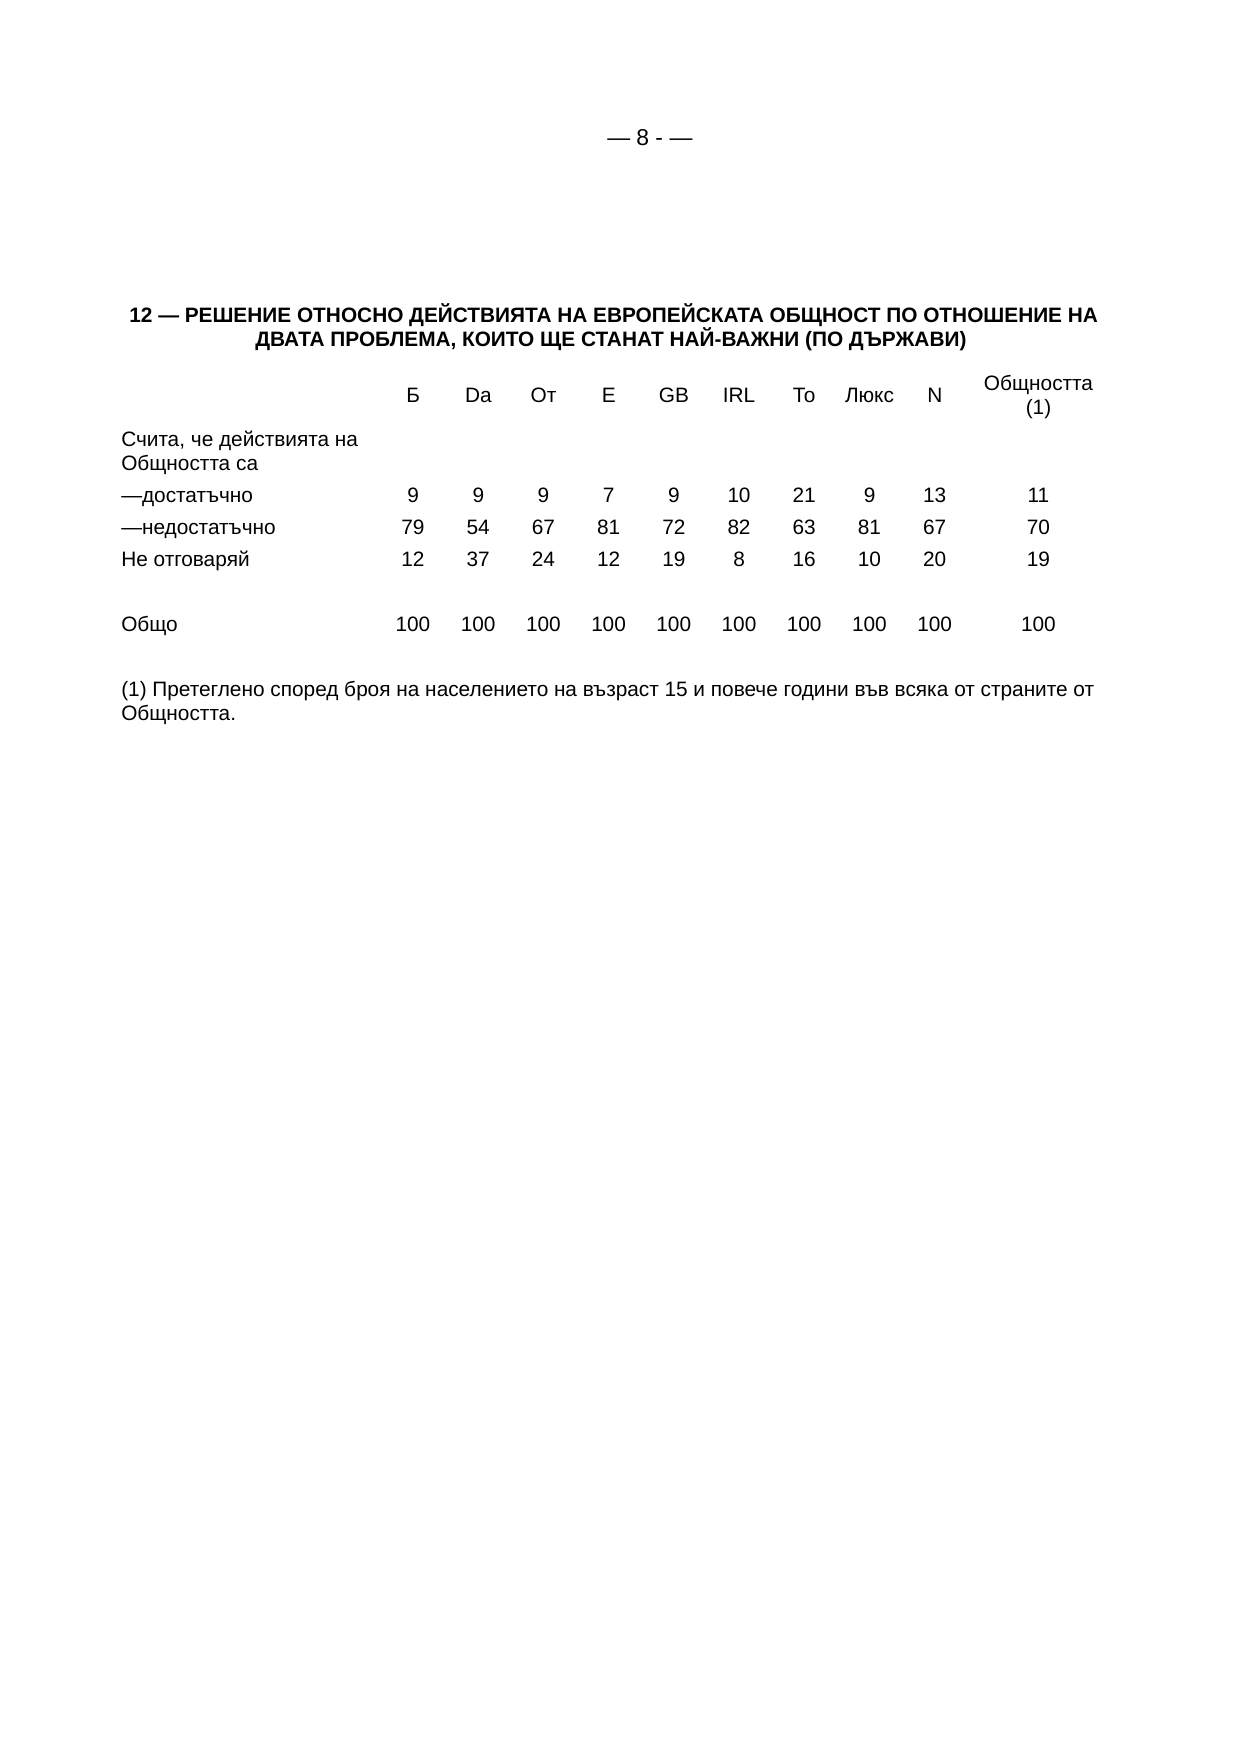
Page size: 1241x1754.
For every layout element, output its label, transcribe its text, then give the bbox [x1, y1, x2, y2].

table_cell 54 [445, 511, 511, 543]
table_cell 24 [511, 543, 576, 576]
table_cell 19 [967, 543, 1109, 576]
table_cell 81 [837, 511, 902, 543]
table_cell 8 [706, 543, 771, 576]
table_cell [967, 640, 1109, 673]
table_cell Б [380, 367, 445, 422]
table_cell [902, 640, 967, 673]
table_cell [380, 423, 445, 478]
table_cell [511, 640, 576, 673]
table_cell [576, 423, 641, 478]
table_cell 37 [445, 543, 511, 576]
table_cell 100 [576, 608, 641, 640]
table_cell 67 [902, 511, 967, 543]
table_cell 19 [641, 543, 706, 576]
table_cell Не отговаряй [118, 543, 380, 576]
table_cell 9 [511, 478, 576, 511]
table_cell 10 [706, 478, 771, 511]
table_cell 100 [380, 608, 445, 640]
table_cell [837, 640, 902, 673]
table_cell [445, 640, 511, 673]
table_cell 67 [511, 511, 576, 543]
table_cell [771, 640, 837, 673]
table_cell [118, 640, 380, 673]
table_cell 16 [771, 543, 837, 576]
table_cell —недостатъчно [118, 511, 380, 543]
table_cell Е [576, 367, 641, 422]
table_cell 81 [576, 511, 641, 543]
table_cell 12 [576, 543, 641, 576]
table_cell [641, 640, 706, 673]
table_cell —достатъчно [118, 478, 380, 511]
table_cell [902, 423, 967, 478]
table_cell (1) Претеглено според броя на населението на възраст 15 и повече години във всяка от страните от Общността. [118, 673, 1109, 728]
table_cell [445, 576, 511, 608]
table_cell 63 [771, 511, 837, 543]
table_cell [837, 423, 902, 478]
table_cell Da [445, 367, 511, 422]
table_header 12 — РЕШЕНИЕ ОТНОСНО ДЕЙСТВИЯТА НА ЕВРОПЕЙСКАТА ОБЩНОСТ ПО ОТНОШЕНИЕ НА ДВАТА ПРОБЛЕМА, КОИТО ЩЕ СТАНАТ НАЙ-ВАЖНИ (ПО ДЪРЖАВИ) [118, 288, 1109, 367]
table_cell IRL [706, 367, 771, 422]
table_cell 100 [902, 608, 967, 640]
table_cell [706, 423, 771, 478]
table_cell [902, 576, 967, 608]
table_cell Общността (1) [967, 367, 1109, 422]
table_cell 9 [837, 478, 902, 511]
table_cell 9 [380, 478, 445, 511]
table_cell 100 [771, 608, 837, 640]
table_cell 12 [380, 543, 445, 576]
table_cell [641, 423, 706, 478]
table_cell Общо [118, 608, 380, 640]
table_cell 100 [837, 608, 902, 640]
table_cell [771, 423, 837, 478]
table_cell 7 [576, 478, 641, 511]
table_cell [837, 576, 902, 608]
table_cell 100 [641, 608, 706, 640]
table_cell 100 [445, 608, 511, 640]
table_cell [967, 423, 1109, 478]
table_cell [445, 423, 511, 478]
table_cell 20 [902, 543, 967, 576]
table_cell [380, 640, 445, 673]
table_cell [118, 576, 380, 608]
table_cell [576, 640, 641, 673]
table_cell [380, 576, 445, 608]
table_cell 21 [771, 478, 837, 511]
table_cell От [511, 367, 576, 422]
table_cell 70 [967, 511, 1109, 543]
table_cell [576, 576, 641, 608]
table_cell 9 [641, 478, 706, 511]
table_cell [706, 640, 771, 673]
table_cell 100 [511, 608, 576, 640]
table_cell N [902, 367, 967, 422]
table_cell Люкс [837, 367, 902, 422]
table_cell [706, 576, 771, 608]
table_cell 72 [641, 511, 706, 543]
table_cell GB [641, 367, 706, 422]
table_cell [967, 576, 1109, 608]
table_cell 100 [706, 608, 771, 640]
table_cell 82 [706, 511, 771, 543]
table_cell [511, 576, 576, 608]
table_cell [771, 576, 837, 608]
table_cell То [771, 367, 837, 422]
table_cell 10 [837, 543, 902, 576]
table_cell Счита, че действията на Общността са [118, 423, 380, 478]
table_cell [118, 367, 380, 422]
table_cell 9 [445, 478, 511, 511]
table_cell 79 [380, 511, 445, 543]
table_cell [641, 576, 706, 608]
table_cell 100 [967, 608, 1109, 640]
table_cell [511, 423, 576, 478]
table_cell 11 [967, 478, 1109, 511]
table_cell 13 [902, 478, 967, 511]
